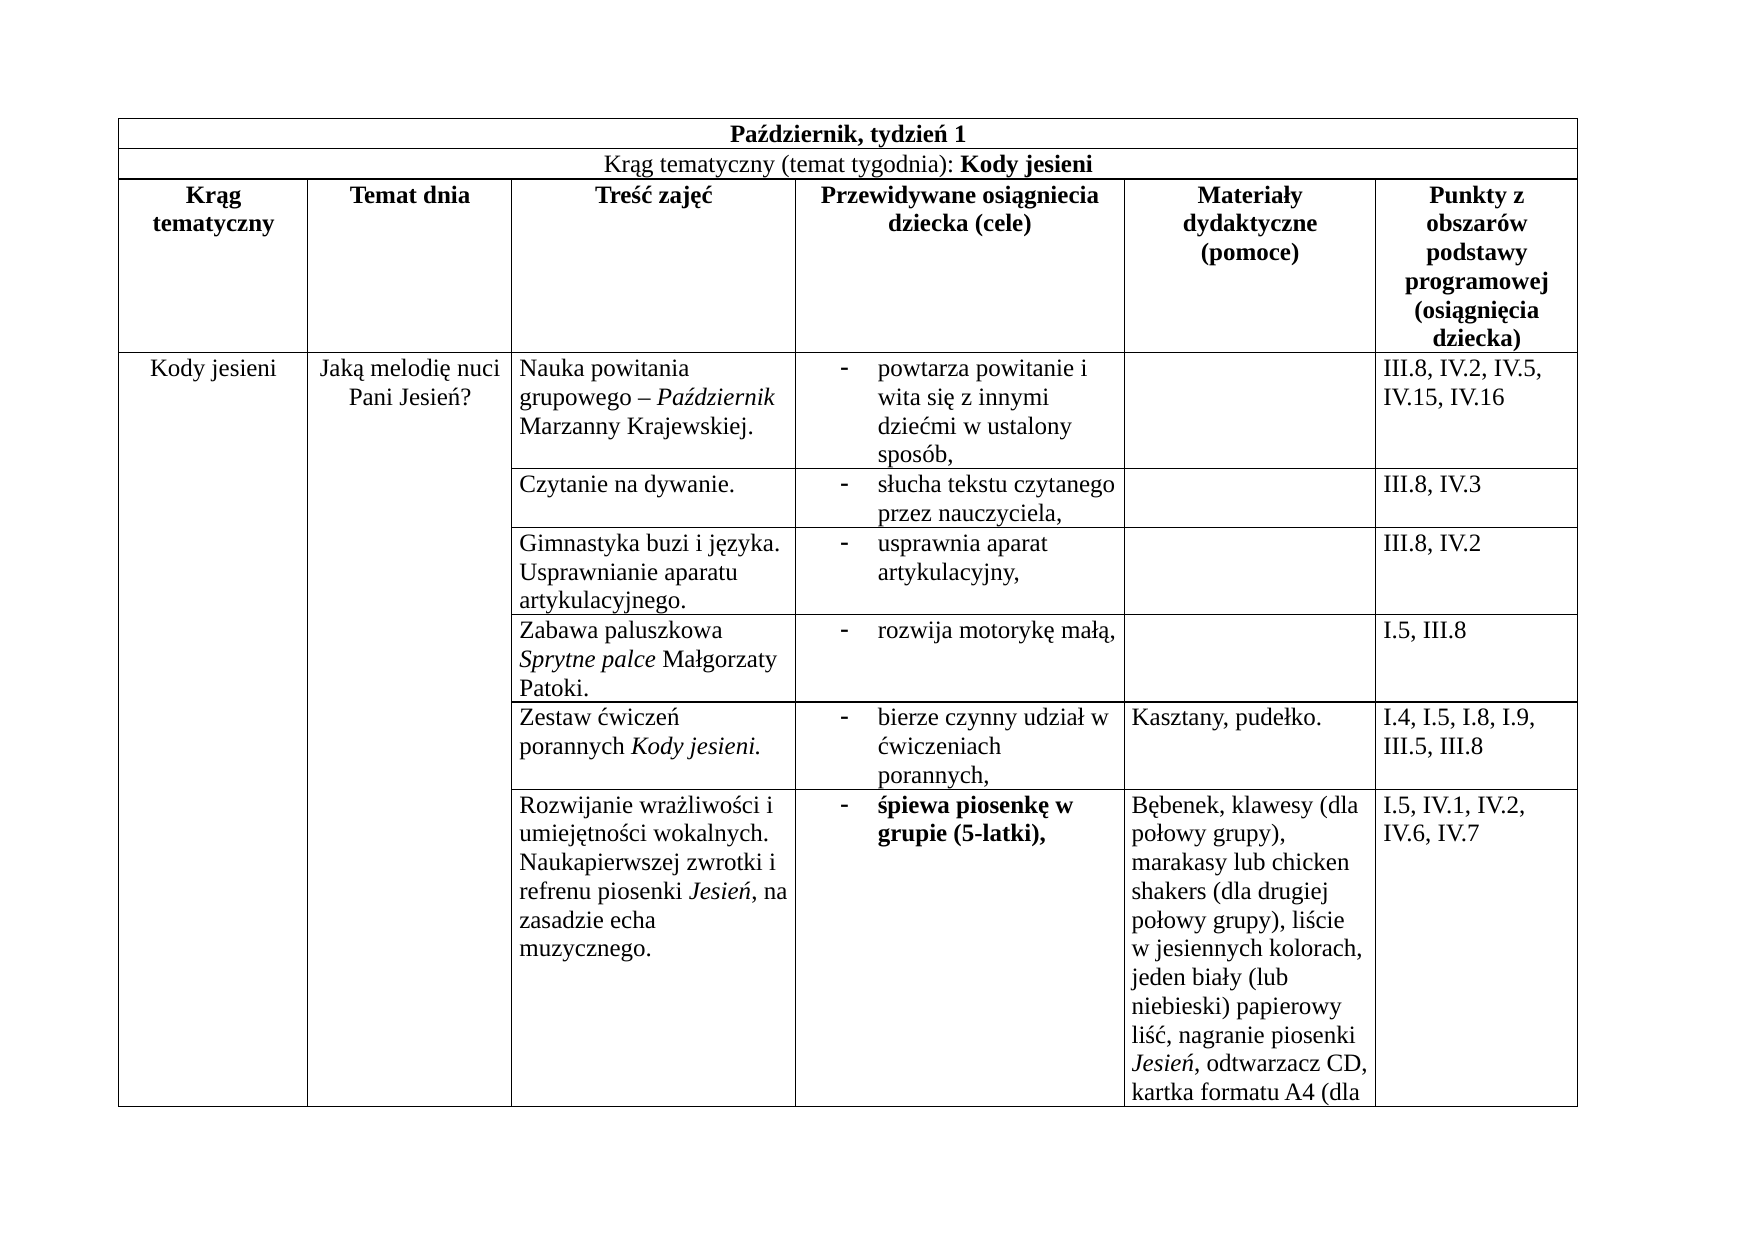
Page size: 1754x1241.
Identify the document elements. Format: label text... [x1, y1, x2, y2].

table_cell III.8, IV.2 [1376, 528, 1577, 614]
table_header Treść zajęć [512, 180, 795, 352]
table_cell I.4, I.5, I.8, I.9, III.5, III.8 [1376, 703, 1577, 789]
table_cell Czytanie na dywanie. [512, 469, 795, 527]
table_cell I.5, IV.1, IV.2, IV.6, IV.7 [1376, 790, 1577, 1106]
table_cell Zestaw ćwiczeń porannych Kody jesieni. [512, 703, 795, 789]
table_header Październik, tydzień 1 [119, 119, 1577, 148]
table_cell rozwija motorykę małą, [796, 615, 1124, 701]
table_header Temat dnia [308, 180, 511, 352]
table_cell Jaką melodię nuci Pani Jesień? [308, 353, 511, 1106]
table_header Przewidywane osiągniecia dziecka (cele) [796, 180, 1124, 352]
table_cell usprawnia aparat artykulacyjny, [796, 528, 1124, 614]
table_header Krąg tematyczny [119, 180, 307, 352]
table_cell [1125, 615, 1375, 701]
table_cell Krąg tematyczny (temat tygodnia): Kody jesieni [119, 149, 1577, 178]
table_cell słucha tekstu czytanego przez nauczyciela, [796, 469, 1124, 527]
table_cell bierze czynny udział w ćwiczeniach porannych, [796, 703, 1124, 789]
table_header Materiały dydaktyczne (pomoce) [1125, 180, 1375, 352]
table_cell [1125, 528, 1375, 614]
table_cell III.8, IV.2, IV.5, IV.15, IV.16 [1376, 353, 1577, 468]
table_cell Nauka powitania grupowego – Październik Marzanny Krajewskiej. [512, 353, 795, 468]
table_cell Gimnastyka buzi i języka. Usprawnianie aparatu artykulacyjnego. [512, 528, 795, 614]
table_cell [1125, 469, 1375, 527]
table_cell Kasztany, pudełko. [1125, 703, 1375, 789]
table_cell powtarza powitanie i wita się z innymi dziećmi w ustalony sposób, [796, 353, 1124, 468]
table_cell III.8, IV.3 [1376, 469, 1577, 527]
table_cell śpiewa piosenkę w grupie (5-latki), [796, 790, 1124, 1106]
table_cell Bębenek, klawesy (dla połowy grupy), marakasy lub chicken shakers (dla drugiej połowy grupy), liście w jesiennych kolorach, jeden biały (lub niebieski) papierowy liść, nagranie piosenki Jesień, odtwarzacz CD, kartka formatu A4 (dla [1125, 790, 1375, 1106]
table_cell Rozwijanie wrażliwości i umiejętności wokalnych. Naukapierwszej zwrotki i refrenu piosenki Jesień, na zasadzie echa muzycznego. [512, 790, 795, 1106]
table_cell Kody jesieni [119, 353, 307, 1106]
table_header Punkty z obszarów podstawy programowej (osiągnięcia dziecka) [1376, 180, 1577, 352]
table_cell Zabawa paluszkowa Sprytne palce Małgorzaty Patoki. [512, 615, 795, 701]
table_cell [1125, 353, 1375, 468]
table_cell I.5, III.8 [1376, 615, 1577, 701]
